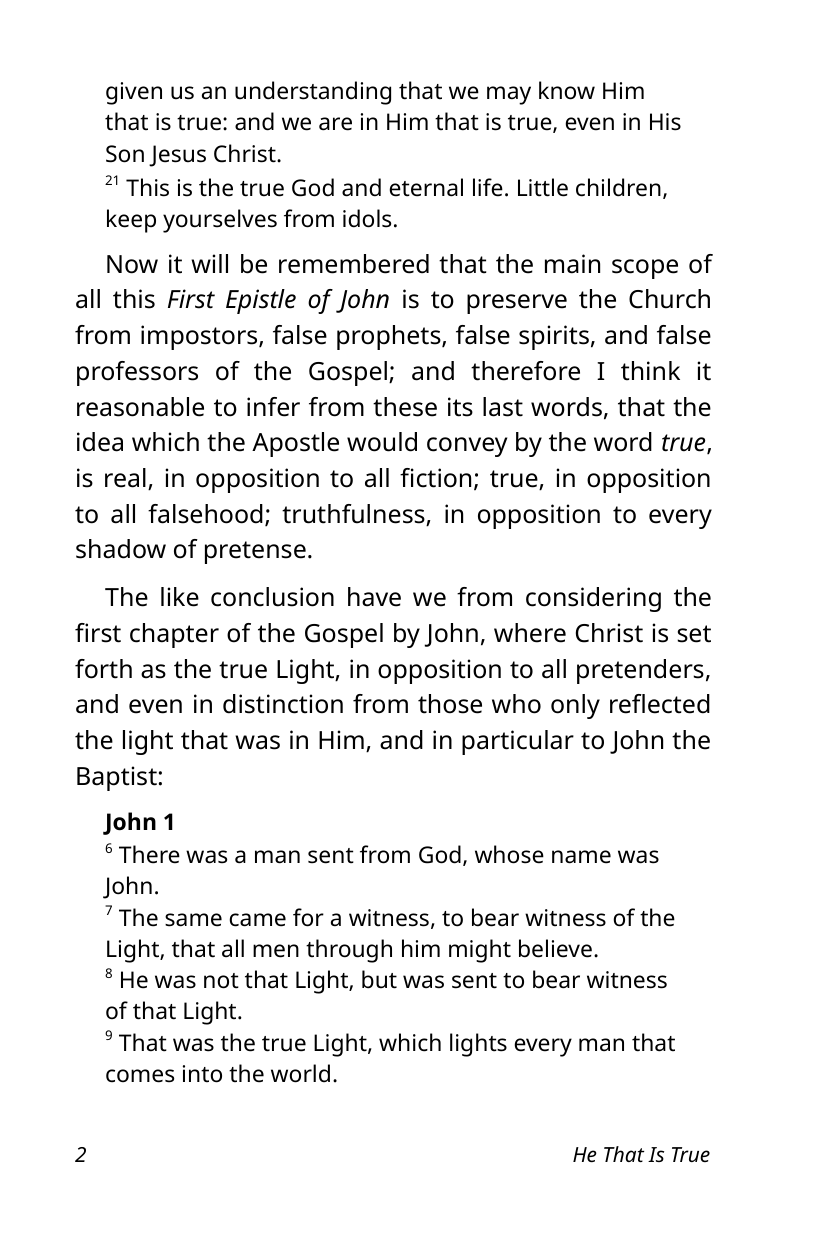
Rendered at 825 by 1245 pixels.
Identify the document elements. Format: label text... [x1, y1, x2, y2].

text given us an understanding that we may know Him that is true: and we are in Him that is true, even in His Son Jesus Christ. [105, 75, 682, 169]
text John 1 [105, 806, 712, 838]
text Now it will be remembered that the main scope of all this First Epistle of John is to preserve the Church from impostors, false prophets, false spirits, and false professors of the Gospel; and therefore I think it reasonable to infer from these its last words, that the idea which the Apostle would convey by the word true, is real, in opposition to all fiction; true, in opposition to all falsehood; truthfulness, in opposition to every shadow of pretense. [75, 246, 712, 566]
text 6 There was a man sent from God, whose name was John. 7 The same came for a witness, to bear witness of the Light, that all men through him might believe. 8 He was not that Light, but was sent to bear witness of that Light. 9 That was the true Light, which lights every man that comes into the world. [105, 839, 682, 1089]
text 21 This is the true God and eternal life. Little children, keep yourselves from idols. [105, 172, 682, 234]
text The like conclusion have we from considering the first chapter of the Gospel by John, where Christ is set forth as the true Light, in opposition to all pretenders, and even in distinction from those who only reflected the light that was in Him, and in particular to John the Baptist: [75, 580, 712, 793]
